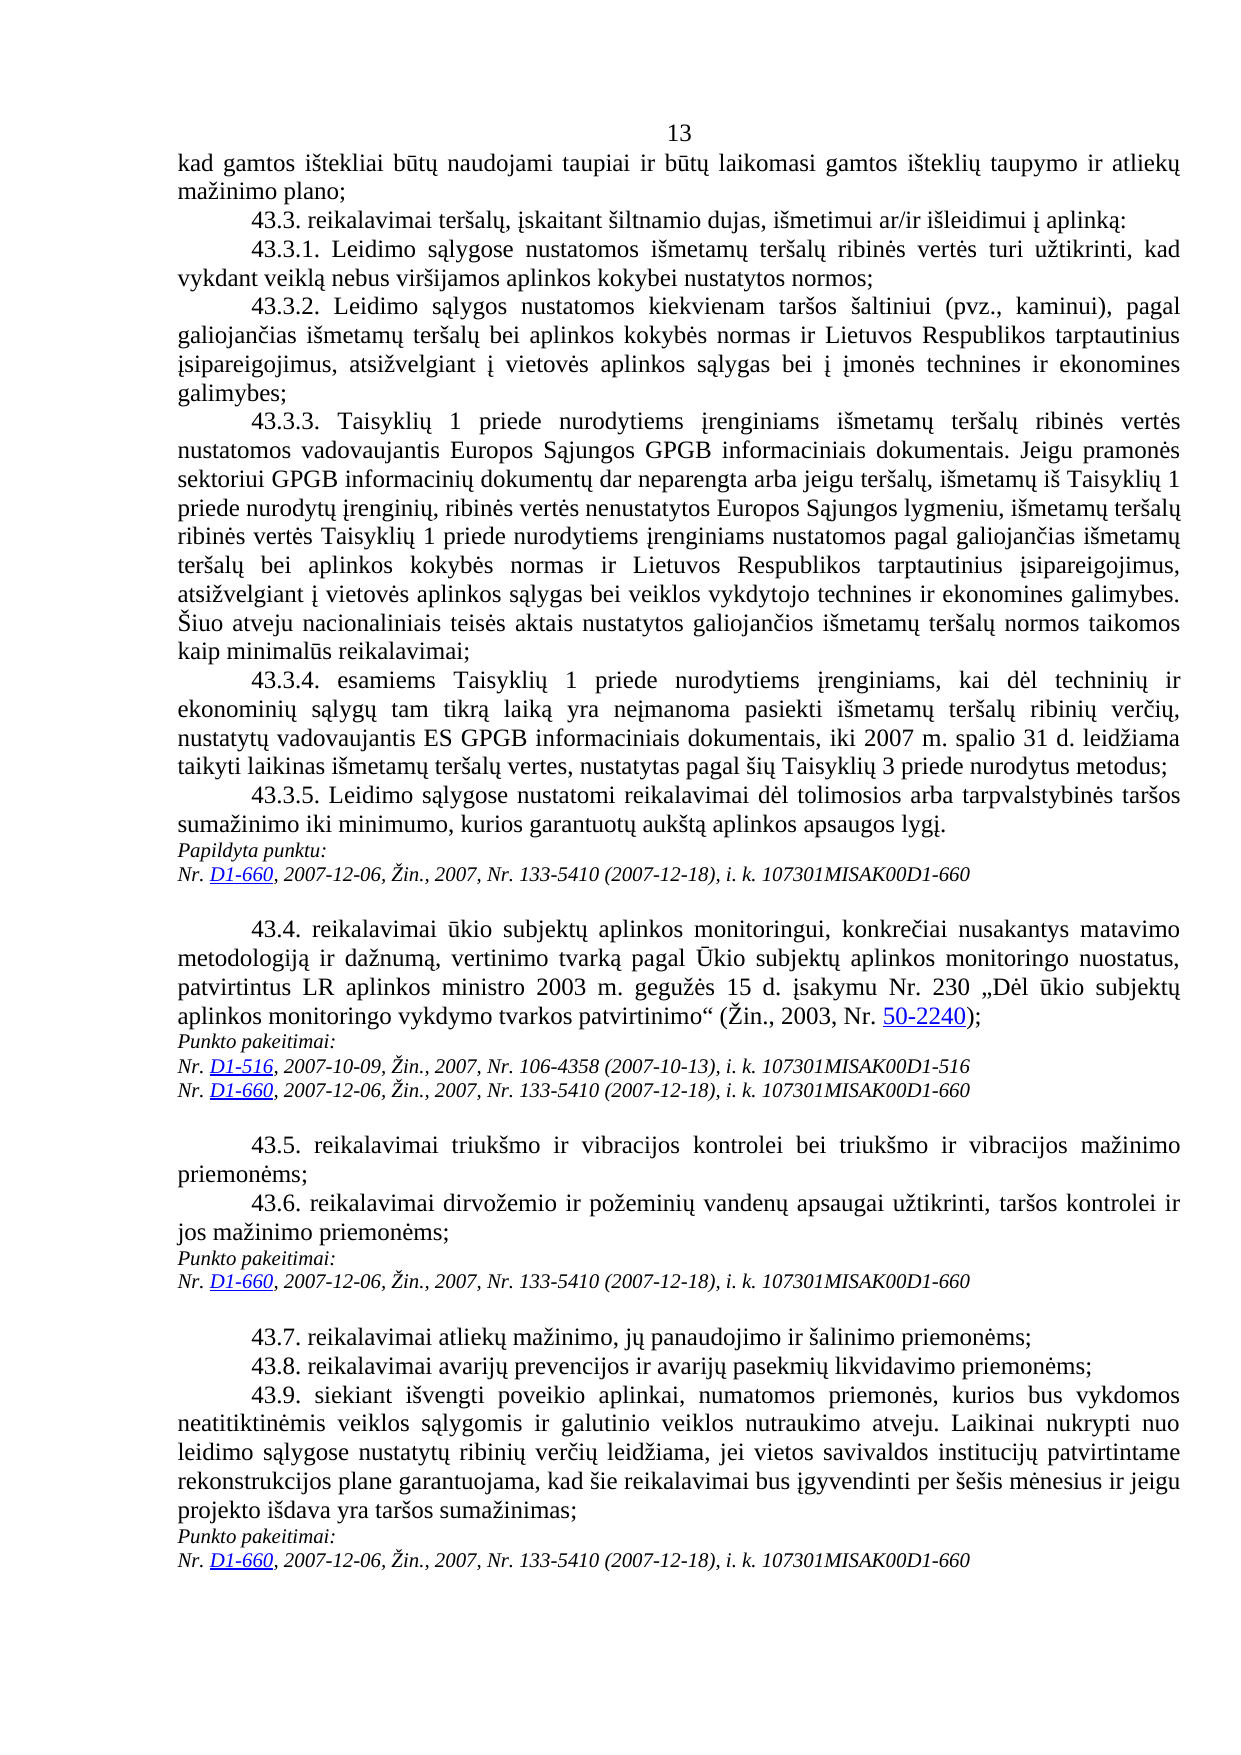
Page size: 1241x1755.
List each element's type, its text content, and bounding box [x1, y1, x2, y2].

text 43.3.1. Leidimo sąlygose nustatomos išmetamų teršalų ribinės vertės turi užtikrinti, kad vykdant veiklą nebus viršijamos aplinkos kokybei nustatytos normos; [177, 234, 1181, 291]
text 43.3.4. esamiems Taisyklių 1 priede nurodytiems įrenginiams, kai dėl techninių ir ekonominių sąlygų tam tikrą laiką yra neįmanoma pasiekti išmetamų teršalų ribinių verčių, nustatytų vadovaujantis ES GPGB informaciniais dokumentais, iki 2007 m. spalio 31 d. leidžiama taikyti laikinas išmetamų teršalų vertes, nustatytas pagal šių Taisyklių 3 priede nurodytus metodus; [177, 665, 1181, 780]
text Punkto pakeitimai: [177, 1523, 1181, 1548]
text 43.6. reikalavimai dirvožemio ir požeminių vandenų apsaugai užtikrinti, taršos kontrolei ir jos mažinimo priemonėms; [177, 1188, 1181, 1245]
text Papildyta punktu: [177, 838, 1181, 862]
text Nr. D1-660, 2007-12-06, Žin., 2007, Nr. 133-5410 (2007-12-18), i. k. 107301MISAK00D1-660 [177, 1078, 1181, 1102]
text 43.3.2. Leidimo sąlygos nustatomos kiekvienam taršos šaltiniui (pvz., kaminui), pagal galiojančias išmetamų teršalų bei aplinkos kokybės normas ir Lietuvos Respublikos tarptautinius įsipareigojimus, atsižvelgiant į vietovės aplinkos sąlygas bei į įmonės technines ir ekonomines galimybes; [177, 291, 1181, 406]
text Punkto pakeitimai: [177, 1029, 1181, 1053]
text 43.4. reikalavimai ūkio subjektų aplinkos monitoringui, konkrečiai nusakantys matavimo metodologiją ir dažnumą, vertinimo tvarką pagal Ūkio subjektų aplinkos monitoringo nuostatus, patvirtintus LR aplinkos ministro 2003 m. gegužės 15 d. įsakymu Nr. 230 „Dėl ūkio subjektų aplinkos monitoringo vykdymo tvarkos patvirtinimo“ (Žin., 2003, Nr. 50-2240); [177, 914, 1181, 1029]
text 43.3.5. Leidimo sąlygose nustatomi reikalavimai dėl tolimosios arba tarpvalstybinės taršos sumažinimo iki minimumo, kurios garantuotų aukštą aplinkos apsaugos lygį. [177, 780, 1181, 838]
text Nr. D1-660, 2007-12-06, Žin., 2007, Nr. 133-5410 (2007-12-18), i. k. 107301MISAK00D1-660 [177, 1269, 1181, 1293]
text Nr. D1-516, 2007-10-09, Žin., 2007, Nr. 106-4358 (2007-10-13), i. k. 107301MISAK00D1-516 [177, 1053, 1181, 1078]
text 43.5. reikalavimai triukšmo ir vibracijos kontrolei bei triukšmo ir vibracijos mažinimo priemonėms; [177, 1130, 1181, 1188]
text Punkto pakeitimai: [177, 1245, 1181, 1269]
text 43.9. siekiant išvengti poveikio aplinkai, numatomos priemonės, kurios bus vykdomos neatitiktinėmis veiklos sąlygomis ir galutinio veiklos nutraukimo atveju. Laikinai nukrypti nuo leidimo sąlygose nustatytų ribinių verčių leidžiama, jei vietos savivaldos institucijų patvirtintame rekonstrukcijos plane garantuojama, kad šie reikalavimai bus įgyvendinti per šešis mėnesius ir jeigu projekto išdava yra taršos sumažinimas; [177, 1380, 1181, 1523]
text 43.8. reikalavimai avarijų prevencijos ir avarijų pasekmių likvidavimo priemonėms; [177, 1351, 1181, 1380]
text 43.3.3. Taisyklių 1 priede nurodytiems įrenginiams išmetamų teršalų ribinės vertės nustatomos vadovaujantis Europos Sąjungos GPGB informaciniais dokumentais. Jeigu pramonės sektoriui GPGB informacinių dokumentų dar neparengta arba jeigu teršalų, išmetamų iš Taisyklių 1 priede nurodytų įrenginių, ribinės vertės nenustatytos Europos Sąjungos lygmeniu, išmetamų teršalų ribinės vertės Taisyklių 1 priede nurodytiems įrenginiams nustatomos pagal galiojančias išmetamų teršalų bei aplinkos kokybės normas ir Lietuvos Respublikos tarptautinius įsipareigojimus, atsižvelgiant į vietovės aplinkos sąlygas bei veiklos vykdytojo technines ir ekonomines galimybes. Šiuo atveju nacionaliniais teisės aktais nustatytos galiojančios išmetamų teršalų normos taikomos kaip minimalūs reikalavimai; [177, 406, 1181, 665]
text kad gamtos ištekliai būtų naudojami taupiai ir būtų laikomasi gamtos išteklių taupymo ir atliekų mažinimo plano; [177, 148, 1181, 205]
text 43.3. reikalavimai teršalų, įskaitant šiltnamio dujas, išmetimui ar/ir išleidimui į aplinką: [177, 205, 1181, 234]
text Nr. D1-660, 2007-12-06, Žin., 2007, Nr. 133-5410 (2007-12-18), i. k. 107301MISAK00D1-660 [177, 862, 1181, 886]
text Nr. D1-660, 2007-12-06, Žin., 2007, Nr. 133-5410 (2007-12-18), i. k. 107301MISAK00D1-660 [177, 1548, 1181, 1572]
text 43.7. reikalavimai atliekų mažinimo, jų panaudojimo ir šalinimo priemonėms; [177, 1322, 1181, 1351]
